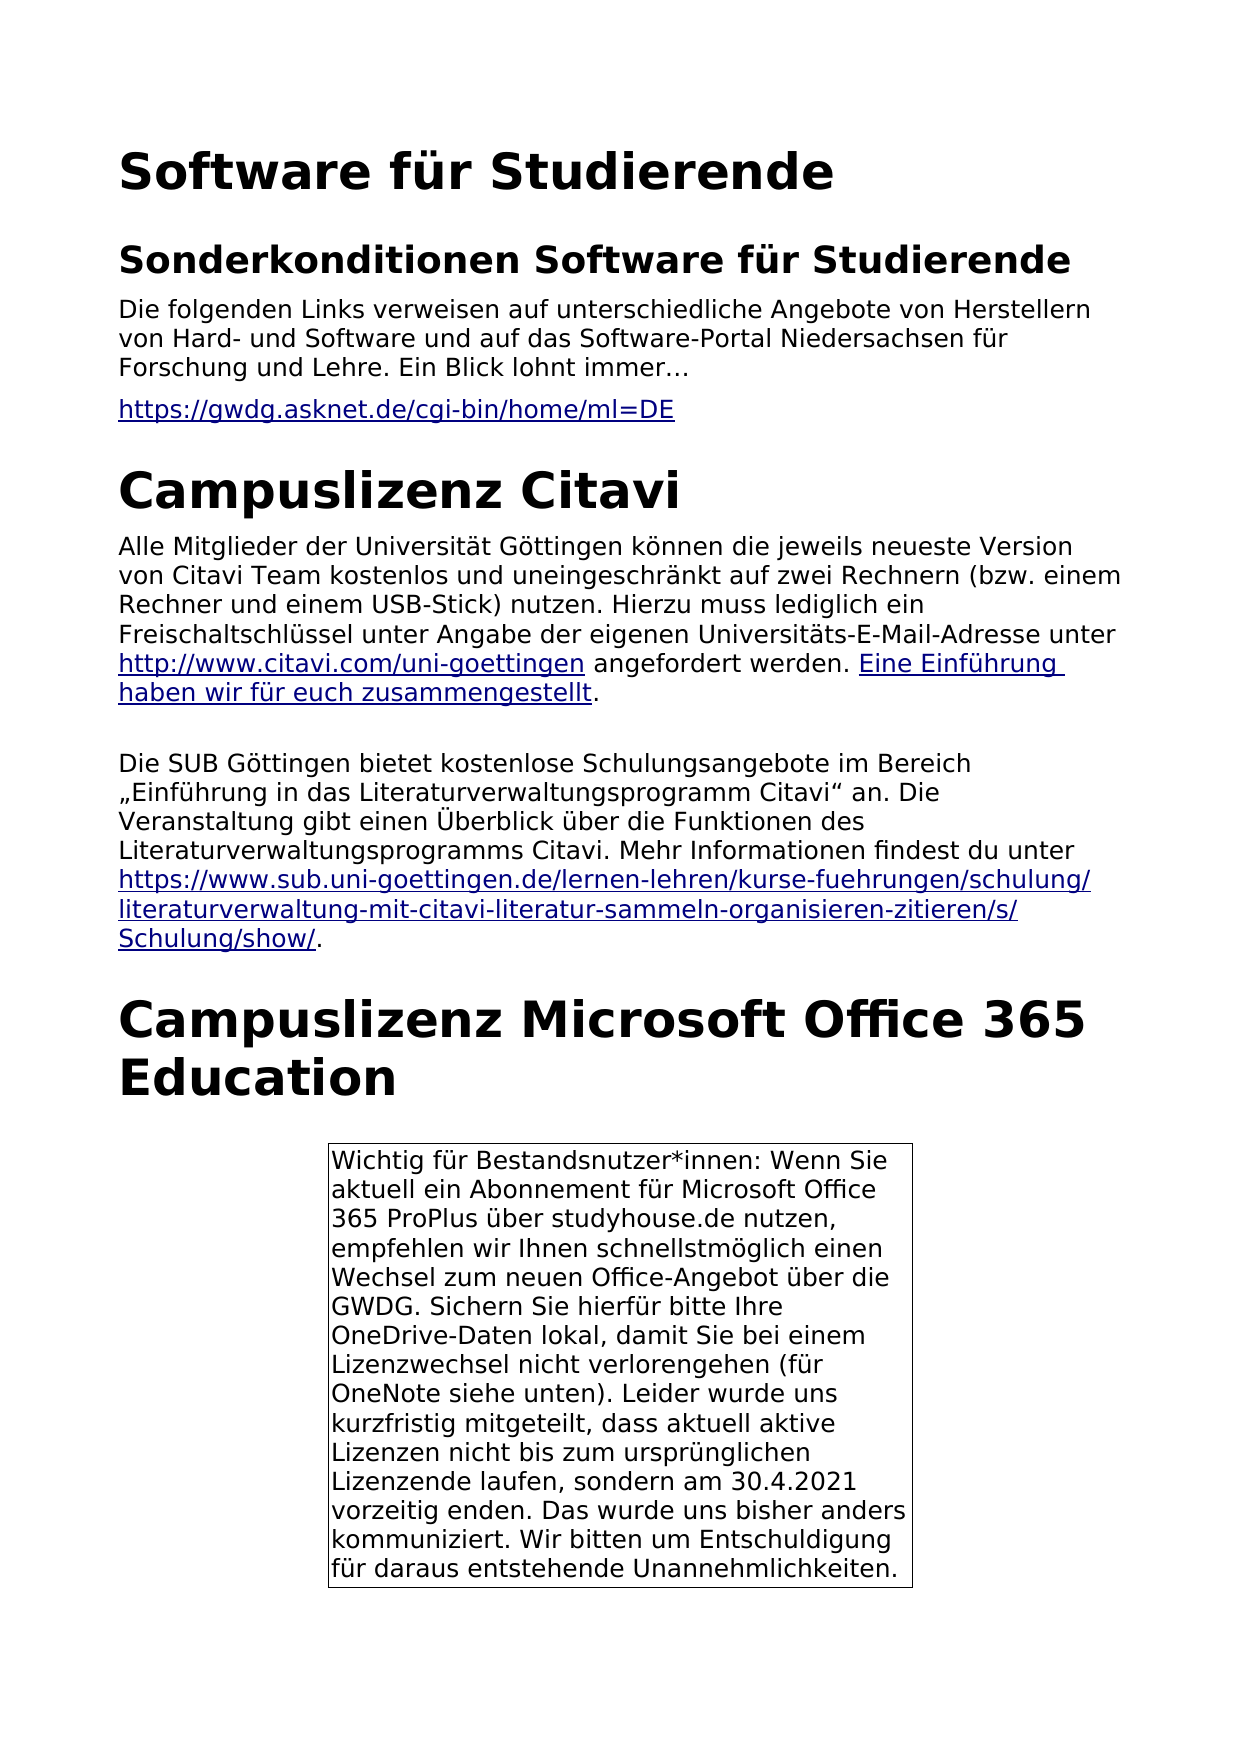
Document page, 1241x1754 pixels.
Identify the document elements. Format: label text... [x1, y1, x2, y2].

text https://gwdg.asknet.de/cgi-bin/home/ml=DE [118, 395, 1122, 424]
subtitle Campuslizenz Microsoft Office 365 Education [118, 991, 1122, 1107]
text Alle Mitglieder der Universität Göttingen können die jeweils neueste Version von Citavi Team kostenlos und uneingeschränkt auf zwei Rechnern (bzw. einem Rechner und einem USB-Stick) nutzen. Hierzu muss lediglich ein Freischaltschlüssel unter Angabe der eigenen Universitäts-E-Mail-Adresse unter http://www.citavi.com/uni-goettingen angefordert werden. Eine Einführung haben wir für euch zusammengestellt. [118, 532, 1122, 737]
subtitle Sonderkonditionen Software für Studierende [118, 239, 1122, 282]
text Die SUB Göttingen bietet kostenlose Schulungsangebote im Bereich „Einführung in das Literaturverwaltungsprogramm Citavi“ an. Die Veranstaltung gibt einen Überblick über die Funktionen des Literaturverwaltungsprogramms Citavi. Mehr Informationen findest du unter https://www.sub.uni-goettingen.de/lernen-lehren/kurse-fuehrungen/schulung/literaturverwaltung-mit-citavi-literatur-sammeln-organisieren-zitieren/s/Schulung/show/. [118, 749, 1122, 953]
text Die folgenden Links verweisen auf unterschiedliche Angebote von Herstellern von Hard- und Software und auf das Software-Portal Niedersachsen für Forschung und Lehre. Ein Blick lohnt immer… [118, 295, 1122, 382]
subtitle Campuslizenz Citavi [118, 462, 1122, 520]
table_header Wichtig für Bestandsnutzer*innen: Wenn Sie aktuell ein Abonnement für Microsoft Office 365 ProPlus über studyhouse.de nutzen, empfehlen wir Ihnen schnellstmöglich einen Wechsel zum neuen Office-Angebot über die GWDG. Sichern Sie hierfür bitte Ihre OneDrive-Daten lokal, damit Sie bei einem Lizenzwechsel nicht verlorengehen (für OneNote siehe unten). Leider wurde uns kurzfristig mitgeteilt, dass aktuell aktive Lizenzen nicht bis zum ursprünglichen Lizenzende laufen, sondern am 30.4.2021 vorzeitig enden. Das wurde uns bisher anders kommuniziert. Wir bitten um Entschuldigung für daraus entstehende Unannehmlichkeiten. [329, 1144, 912, 1587]
subtitle Software für Studierende [118, 143, 1122, 201]
